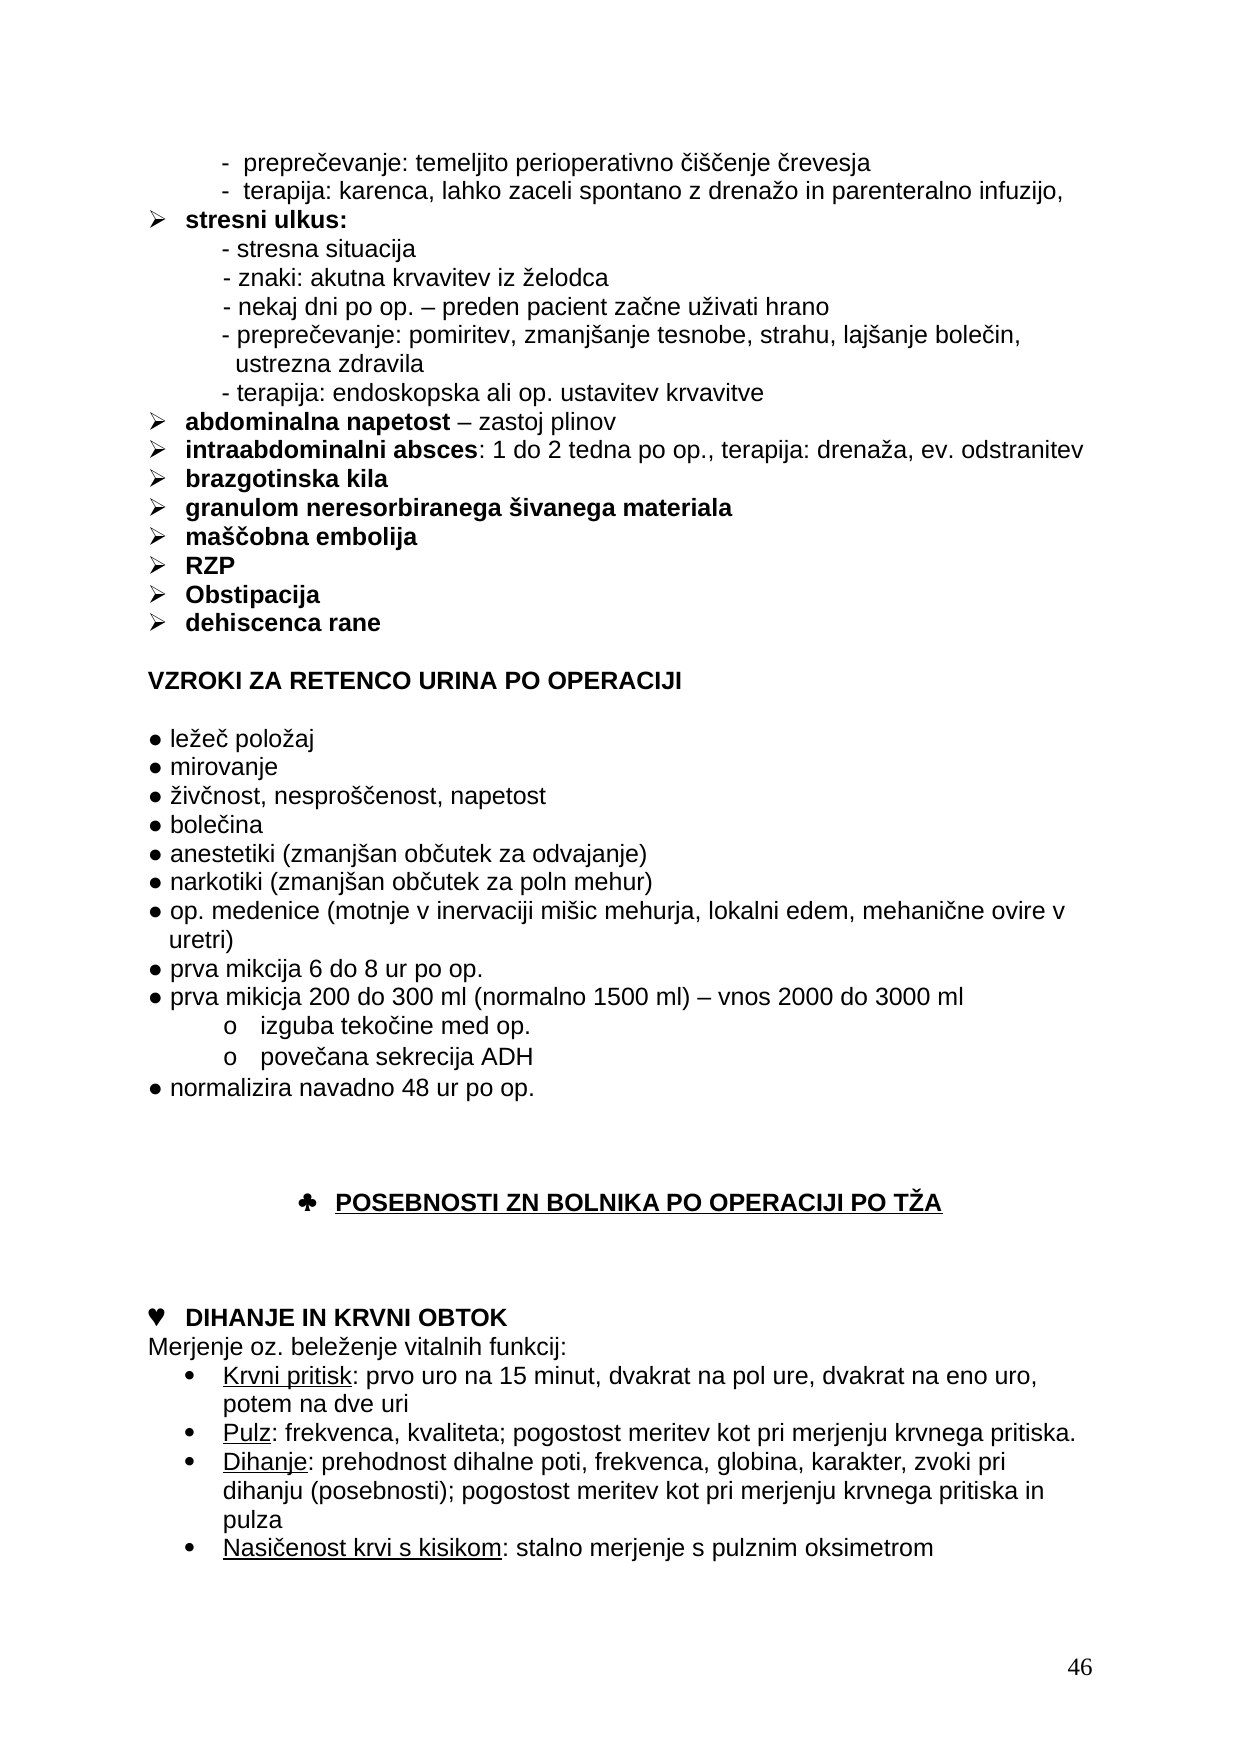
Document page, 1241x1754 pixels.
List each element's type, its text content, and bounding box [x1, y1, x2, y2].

list RZP [148, 551, 1093, 579]
list granulom neresorbiranega šivanega materiala [148, 493, 1093, 522]
list Pulz: frekvenca, kvaliteta; pogostost meritev kot pri merjenju krvnega pritiska. [185, 1418, 1093, 1447]
text ● normalizira navadno 48 ur po op. [148, 1073, 1093, 1102]
list povečana sekrecija ADH [223, 1042, 1093, 1073]
text - preprečevanje: temeljito perioperativno čiščenje črevesja [186, 148, 1093, 176]
list Krvni pritisk: prvo uro na 15 minut, dvakrat na pol ure, dvakrat na eno uro, potem na dve uri [185, 1361, 1093, 1418]
list Dihanje: prehodnost dihalne poti, frekvenca, globina, karakter, zvoki pri dihanju (posebnosti); pogostost meritev kot pri merjenju krvnega pritiska in pulza [185, 1447, 1093, 1533]
text ● mirovanje [148, 752, 1093, 781]
text - terapija: endoskopska ali op. ustavitev krvavitve [221, 378, 1093, 406]
text - nekaj dni po op. – preden pacient začne uživati hrano [223, 291, 1093, 320]
text ● op. medenice (motnje v inervaciji mišic mehurja, lokalni edem, mehanične ovire v [148, 896, 1093, 925]
text ● živčnost, nesproščenost, napetost [148, 781, 1093, 810]
list izguba tekočine med op. [223, 1011, 1093, 1042]
text - terapija: karenca, lahko zaceli spontano z drenažo in parenteralno infuzijo, [186, 176, 1093, 205]
list Nasičenost krvi s kisikom: stalno merjenje s pulznim oksimetrom [185, 1533, 1093, 1562]
text Merjenje oz. beleženje vitalnih funkcij: [148, 1332, 1093, 1361]
list abdominalna napetost – zastoj plinov [148, 406, 1093, 435]
text ● ležeč položaj [148, 723, 1093, 752]
list intraabdominalni absces: 1 do 2 tedna po op., terapija: drenaža, ev. odstranitev [148, 435, 1093, 464]
list dehiscenca rane [148, 608, 1093, 637]
text ● narkotiki (zmanjšan občutek za poln mehur) [148, 867, 1093, 896]
text ustrezna zdravila [221, 349, 1093, 378]
list Obstipacija [148, 579, 1093, 608]
text ● anestetiki (zmanjšan občutek za odvajanje) [148, 838, 1093, 867]
text uretri) [148, 925, 1093, 953]
list brazgotinska kila [148, 464, 1093, 493]
text VZROKI ZA RETENCO URINA PO OPERACIJI [148, 666, 1093, 695]
list stresni ulkus: [148, 205, 1093, 234]
list POSEBNOSTI ZN BOLNIKA PO OPERACIJI PO TŽA [148, 1188, 1093, 1217]
list DIHANJE IN KRVNI OBTOK [148, 1303, 1093, 1332]
text - stresna situacija [221, 234, 1093, 263]
text - znaki: akutna krvavitev iz želodca [223, 263, 1093, 291]
text ● prva mikcija 6 do 8 ur po op. [148, 953, 1093, 982]
list maščobna embolija [148, 522, 1093, 551]
text ● bolečina [148, 810, 1093, 838]
text ● prva mikicja 200 do 300 ml (normalno 1500 ml) – vnos 2000 do 3000 ml [148, 982, 1093, 1011]
text - preprečevanje: pomiritev, zmanjšanje tesnobe, strahu, lajšanje bolečin, [221, 320, 1093, 349]
